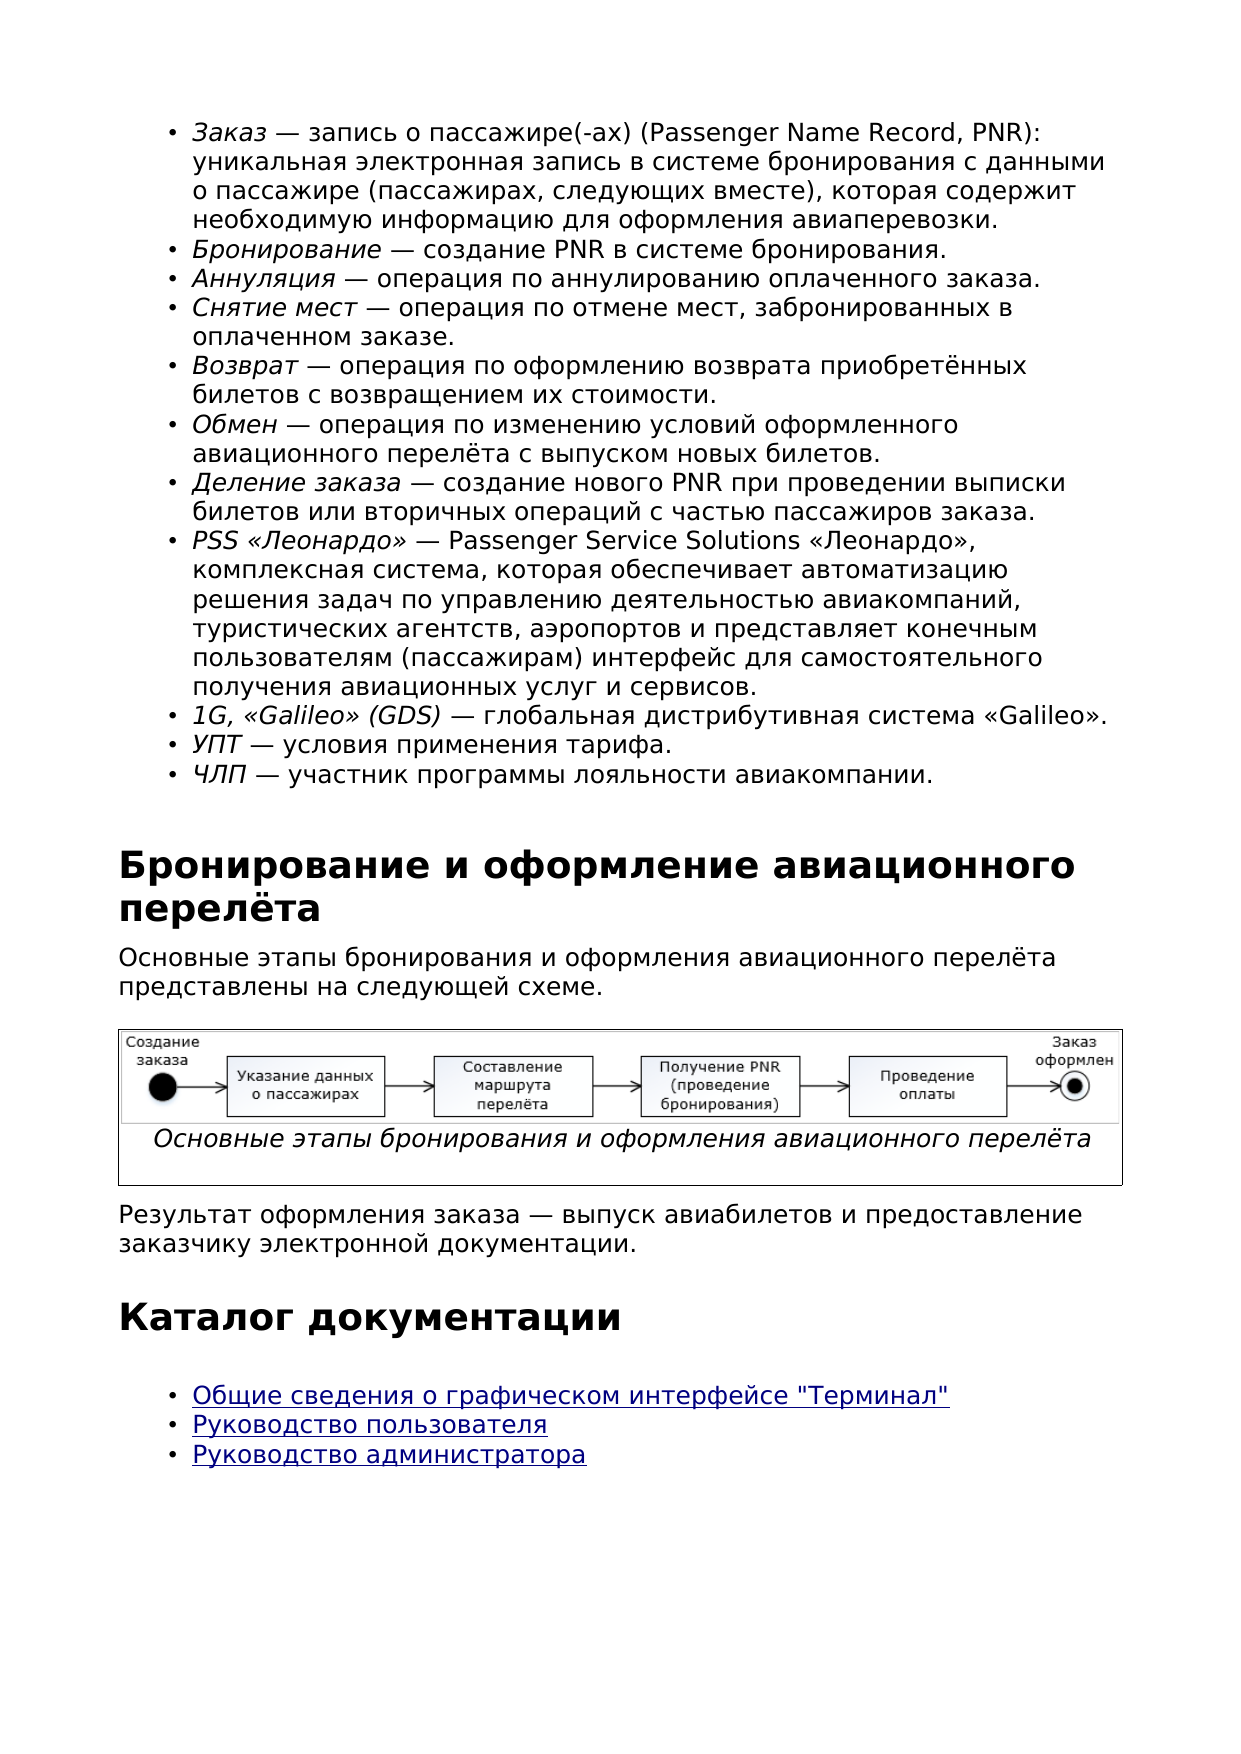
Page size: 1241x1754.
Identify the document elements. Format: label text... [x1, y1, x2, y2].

list 1G, «Galileo» (GDS) — глобальная дистрибутивная система «Galileo». [177, 701, 1122, 731]
table_header [119, 1030, 1122, 1185]
list УПТ — условия применения тарифа. [177, 731, 1122, 760]
list Деление заказа — создание нового PNR при проведении выписки билетов или вторичных операций с частью пассажиров заказа. [177, 468, 1122, 526]
list Возврат — операция по оформлению возврата приобретённых билетов с возвращением их стоимости. [177, 351, 1122, 410]
list Заказ — запись о пассажире(-ах) (Passenger Name Record, PNR): уникальная электронная запись в системе бронирования с данными о пассажире (пассажирах, следующих вместе), которая содержит необходимую информацию для оформления авиаперевозки. [177, 118, 1122, 235]
list Бронирование — создание PNR в системе бронирования. [177, 235, 1122, 264]
subtitle Каталог документации [118, 1296, 1122, 1339]
picture [121, 1031, 1120, 1124]
list Руководство администратора [177, 1440, 1122, 1469]
list Общие сведения о графическом интерфейсе "Терминал" [177, 1382, 1122, 1411]
list Обмен — операция по изменению условий оформленного авиационного перелёта с выпуском новых билетов. [177, 410, 1122, 468]
text Результат оформления заказа — выпуск авиабилетов и предоставление заказчику электронной документации. [118, 1200, 1122, 1258]
subtitle Бронирование и оформление авиационного перелёта [118, 843, 1122, 931]
list Аннуляция — операция по аннулированию оплаченного заказа. [177, 264, 1122, 293]
list ЧЛП — участник программы лояльности авиакомпании. [177, 760, 1122, 789]
list PSS «Леонардо» — Passenger Service Solutions «Леонардо», комплексная система, которая обеспечивает автоматизацию решения задач по управлению деятельностью авиакомпаний, туристических агентств, аэропортов и представляет конечным пользователям (пассажирам) интерфейс для самостоятельного получения авиационных услуг и сервисов. [177, 526, 1122, 701]
list Руководство пользователя [177, 1411, 1122, 1440]
list Снятие мест — операция по отмене мест, забронированных в оплаченном заказе. [177, 293, 1122, 351]
text Основные этапы бронирования и оформления авиационного перелёта представлены на следующей схеме. [118, 943, 1122, 1002]
